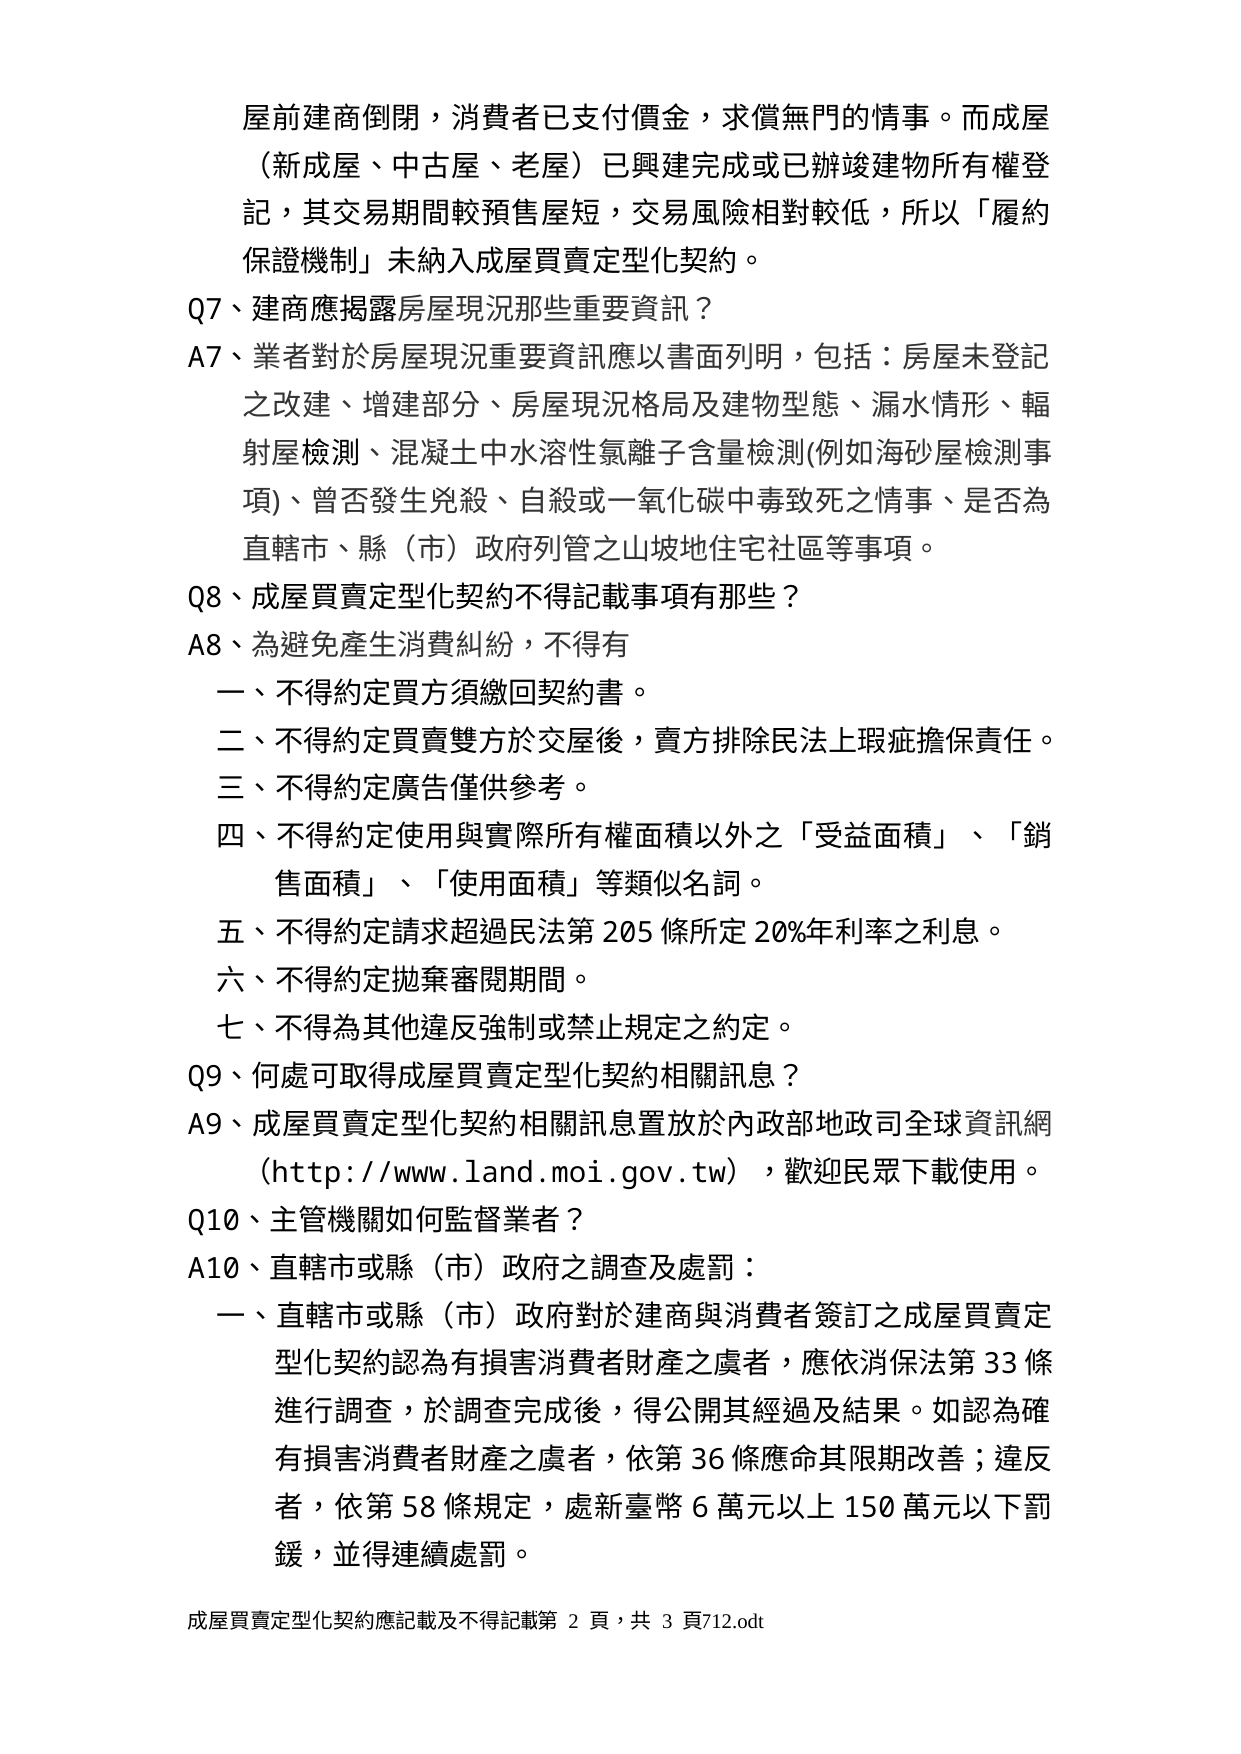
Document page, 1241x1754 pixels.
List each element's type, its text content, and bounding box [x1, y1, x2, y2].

text Q9、何處可取得成屋買賣定型化契約相關訊息？ [187, 1047, 1053, 1095]
text Q10、主管機關如何監督業者？ [187, 1191, 1053, 1239]
text 四、不得約定使用與實際所有權面積以外之「受益面積」、「銷售面積」、「使用面積」等類似名詞。 [216, 807, 1053, 903]
text A9、成屋買賣定型化契約相關訊息置放於內政部地政司全球資訊網（http://www.land.moi.gov.tw），歡迎民眾下載使用。 [187, 1095, 1053, 1191]
text A7、業者對於房屋現況重要資訊應以書面列明，包括：房屋未登記之改建、增建部分、房屋現況格局及建物型態、漏水情形、輻射屋檢測、混凝土中水溶性氯離子含量檢測(例如海砂屋檢測事項)、曾否發生兇殺、自殺或一氧化碳中毒致死之情事、是否為直轄市、縣（市）政府列管之山坡地住宅社區等事項。 [187, 328, 1053, 568]
text Q7、建商應揭露房屋現況那些重要資訊？ [187, 280, 1053, 328]
text 三、不得約定廣告僅供參考。 [216, 759, 1053, 807]
text 二、不得約定買賣雙方於交屋後，賣方排除民法上瑕疵擔保責任。 [216, 712, 1053, 759]
text 一、直轄市或縣（市）政府對於建商與消費者簽訂之成屋買賣定型化契約認為有損害消費者財產之虞者，應依消保法第33條進行調查，於調查完成後，得公開其經過及結果。如認為確有損害消費者財產之虞者，依第36條應命其限期改善；違反者，依第58條規定，處新臺幣6萬元以上150萬元以下罰鍰，並得連續處罰。 [216, 1287, 1053, 1574]
text 六、不得約定拋棄審閱期間。 [216, 951, 1053, 999]
text 屋前建商倒閉，消費者已支付價金，求償無門的情事。而成屋（新成屋、中古屋、老屋）已興建完成或已辦竣建物所有權登記，其交易期間較預售屋短，交易風險相對較低，所以「履約保證機制」未納入成屋買賣定型化契約。 [187, 89, 1053, 280]
text A8、為避免產生消費糾紛，不得有 [187, 616, 1053, 664]
text 七、不得為其他違反強制或禁止規定之約定。 [216, 999, 1053, 1047]
text 一、不得約定買方須繳回契約書。 [216, 664, 1053, 712]
text Q8、成屋買賣定型化契約不得記載事項有那些？ [187, 568, 1053, 616]
text A10、直轄市或縣（市）政府之調查及處罰： [187, 1239, 1053, 1287]
text 五、不得約定請求超過民法第205條所定20%年利率之利息。 [216, 903, 1053, 951]
